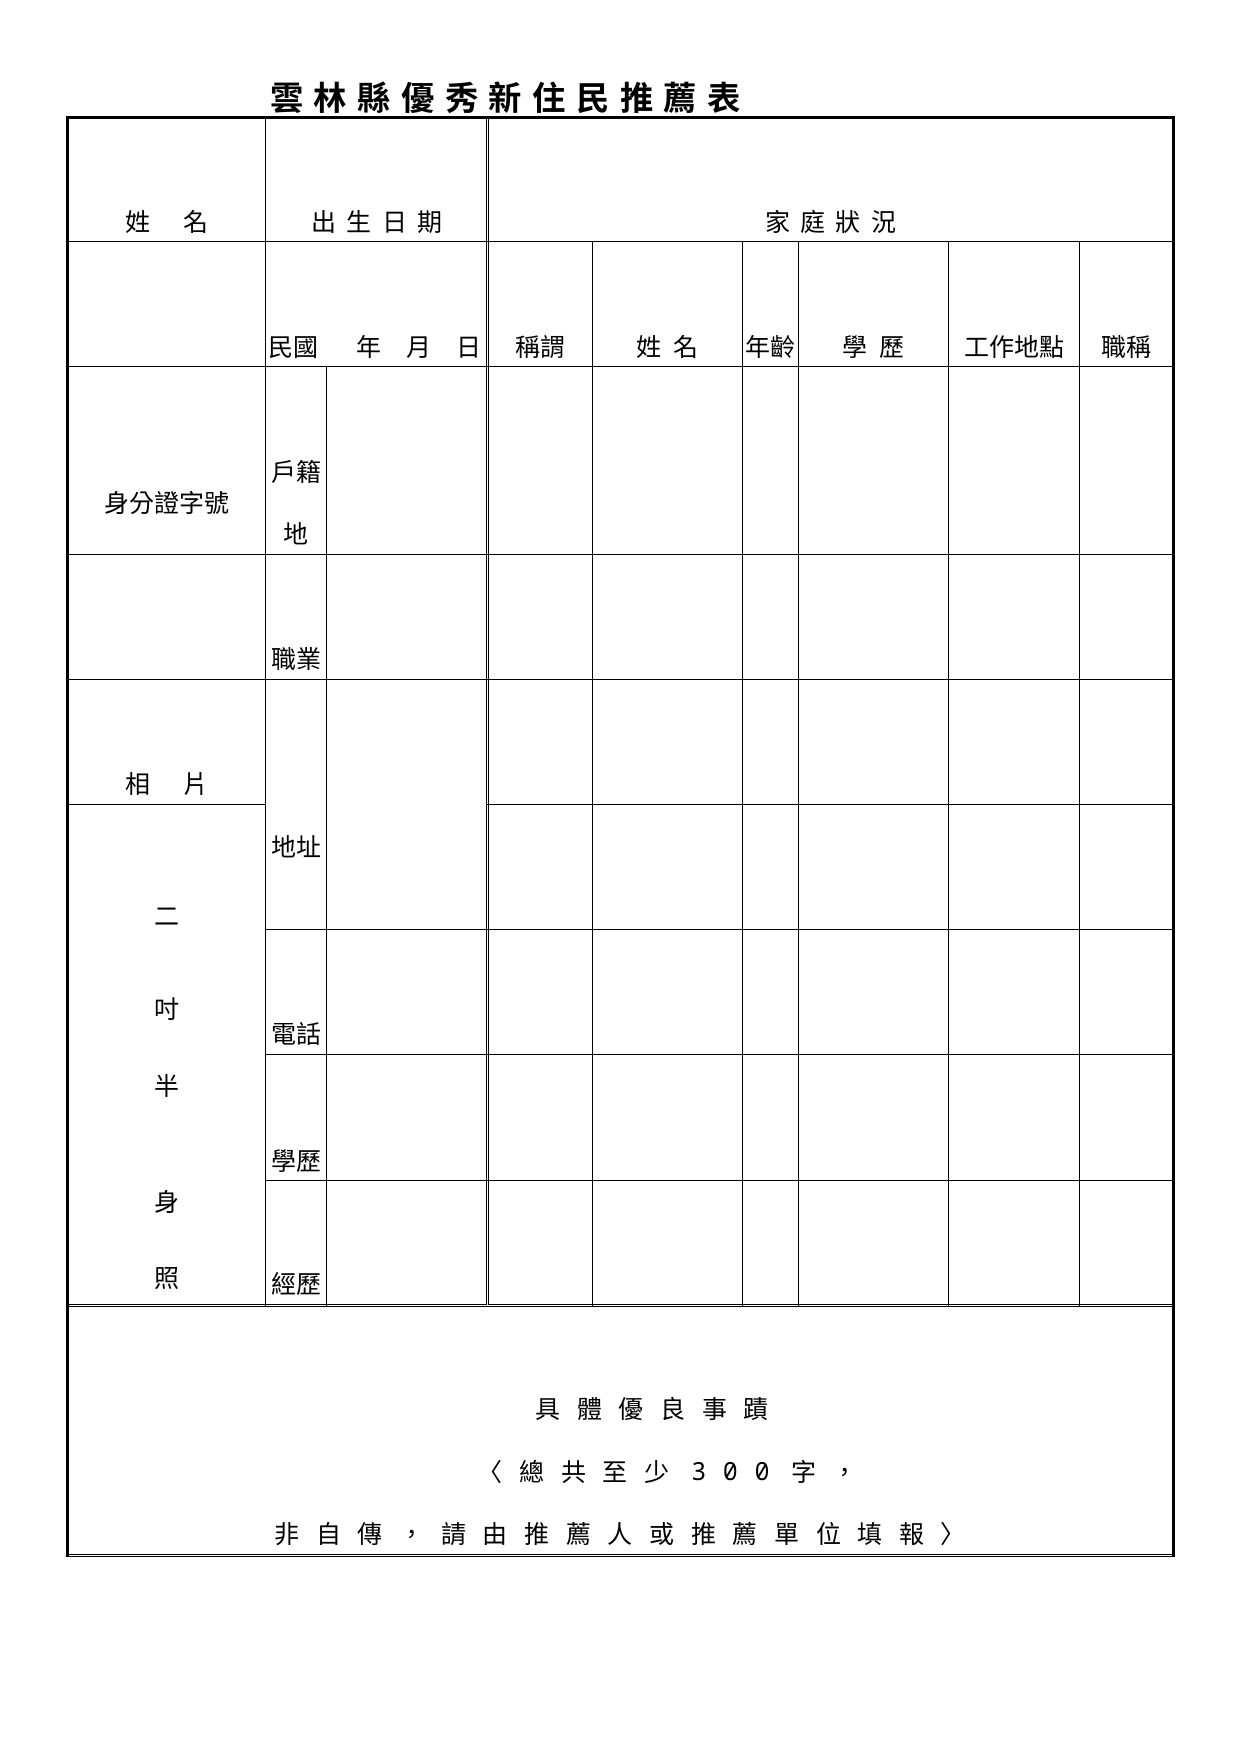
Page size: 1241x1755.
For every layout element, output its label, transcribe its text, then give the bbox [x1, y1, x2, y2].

table_cell [489, 367, 592, 554]
table_cell [1080, 1181, 1172, 1304]
table_cell 相 片 [69, 680, 265, 804]
table_cell [327, 1181, 486, 1304]
table_cell [489, 805, 592, 929]
table_cell 工作地點 [949, 242, 1079, 366]
table_header 出生日期 [266, 119, 486, 241]
table_cell [1080, 1055, 1172, 1180]
table_cell [799, 1055, 948, 1180]
table_cell [799, 1181, 948, 1304]
table_cell [489, 1181, 592, 1304]
table_cell [743, 1181, 798, 1304]
table_cell [743, 555, 798, 679]
table_cell 二 吋 半 身 照 [69, 805, 265, 1304]
table_cell [327, 555, 486, 679]
table_cell [949, 680, 1079, 804]
table_cell 具體優良事蹟 〈總共至少300字， 非自傳，請由推薦人或推薦單位填報〉 [69, 1307, 1172, 1554]
table_cell [1080, 680, 1172, 804]
table_cell [1080, 805, 1172, 929]
table_cell [799, 367, 948, 554]
table_cell 地址 [266, 680, 326, 929]
table_cell 學 歷 [799, 242, 948, 366]
table_cell 年齡 [743, 242, 798, 366]
table_cell [327, 930, 486, 1054]
table_cell 職稱 [1080, 242, 1172, 366]
table_cell [489, 680, 592, 804]
table_cell 學歷 [266, 1055, 326, 1180]
table_cell [593, 680, 742, 804]
table_cell 稱謂 [489, 242, 592, 366]
table_cell [949, 555, 1079, 679]
table_cell [489, 1055, 592, 1180]
table_cell [593, 930, 742, 1054]
table_cell [1080, 930, 1172, 1054]
table_cell [799, 555, 948, 679]
table_cell 姓 名 [593, 242, 742, 366]
table_cell 戶籍地 [266, 367, 326, 554]
table_cell 經歷 [266, 1181, 326, 1304]
table_cell [949, 930, 1079, 1054]
table_cell [949, 805, 1079, 929]
table_cell [327, 680, 486, 929]
table_cell [949, 1055, 1079, 1180]
table_cell [949, 367, 1079, 554]
table_cell 身分證字號 [69, 367, 265, 554]
table_cell [743, 680, 798, 804]
table_cell [593, 555, 742, 679]
table_header 家庭狀況 [489, 119, 1172, 241]
table_cell [489, 555, 592, 679]
table_cell 電話 [266, 930, 326, 1054]
table_cell 民國 年 月 日 [266, 242, 486, 366]
table_cell [743, 805, 798, 929]
table_cell [593, 805, 742, 929]
table_cell [489, 930, 592, 1054]
table_cell [743, 930, 798, 1054]
table_cell [593, 1181, 742, 1304]
table_cell [799, 805, 948, 929]
table_header 姓 名 [69, 119, 265, 241]
table_cell [799, 930, 948, 1054]
table_cell [1080, 555, 1172, 679]
table_cell [743, 1055, 798, 1180]
text 雲林縣優秀新住民推薦表 [70, 54, 1152, 116]
table_cell [743, 367, 798, 554]
table_cell [69, 242, 265, 366]
table_cell [327, 1055, 486, 1180]
table_cell 職業 [266, 555, 326, 679]
table_cell [69, 555, 265, 679]
table_cell [593, 367, 742, 554]
table_cell [1080, 367, 1172, 554]
table_cell [327, 367, 486, 554]
table_cell [949, 1181, 1079, 1304]
table_cell [593, 1055, 742, 1180]
table_cell [799, 680, 948, 804]
